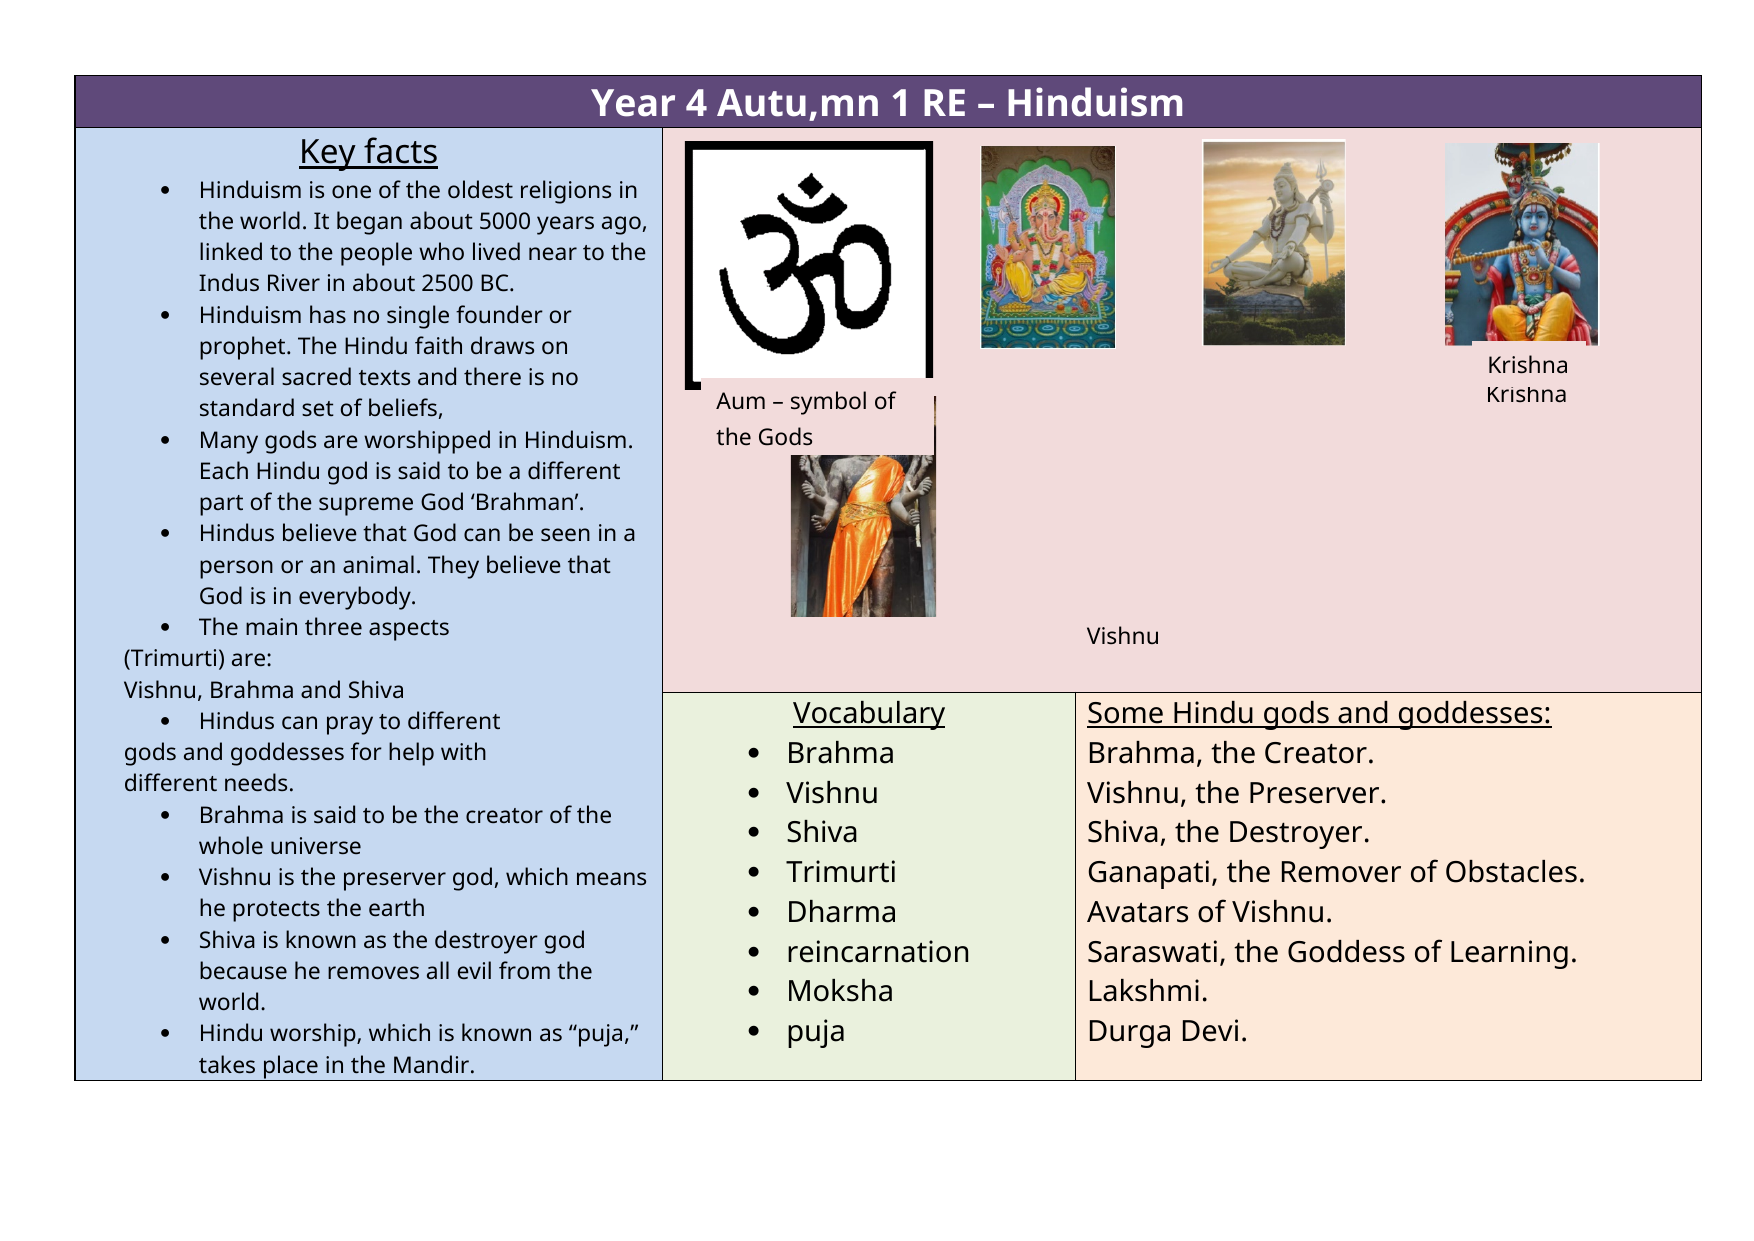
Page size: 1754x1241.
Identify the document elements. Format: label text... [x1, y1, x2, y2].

table_header Year 4 Autu,mn 1 RE – Hinduism [76, 76, 1701, 127]
table_cell [663, 128, 1701, 692]
table_cell Vocabulary Brahma Vishnu Shiva Trimurti Dharma reincarnation Moksha puja [663, 693, 1075, 1080]
table_cell Key facts Hinduism is one of the oldest religions in the world. It began about 5000 years ago, linked to the people who lived near to the Indus River in about 2500 BC. Hinduism has no single founder or prophet. The Hindu faith draws on several sacred texts and there is no standard set of beliefs, Many gods are worshipped in Hinduism. Each Hindu god is said to be a different part of the supreme God ‘Brahman’. Hindus believe that God can be seen in a person or an animal. They believe that God is in everybody. The main three aspects (Trimurti) are: Vishnu, Brahma and Shiva Hindus can pray to different gods and goddesses for help with different needs. Brahma is said to be the creator of the whole universe Vishnu is the preserver god, which means he protects the earth Shiva is known as the destroyer god because he removes all evil from the world. Hindu worship, which is known as “puja,” takes place in the Mandir. [76, 128, 662, 1080]
table_cell Some Hindu gods and goddesses: Brahma, the Creator. Vishnu, the Preserver. Shiva, the Destroyer. Ganapati, the Remover of Obstacles. Avatars of Vishnu. Saraswati, the Goddess of Learning. Lakshmi. Durga Devi. [1076, 693, 1701, 1080]
